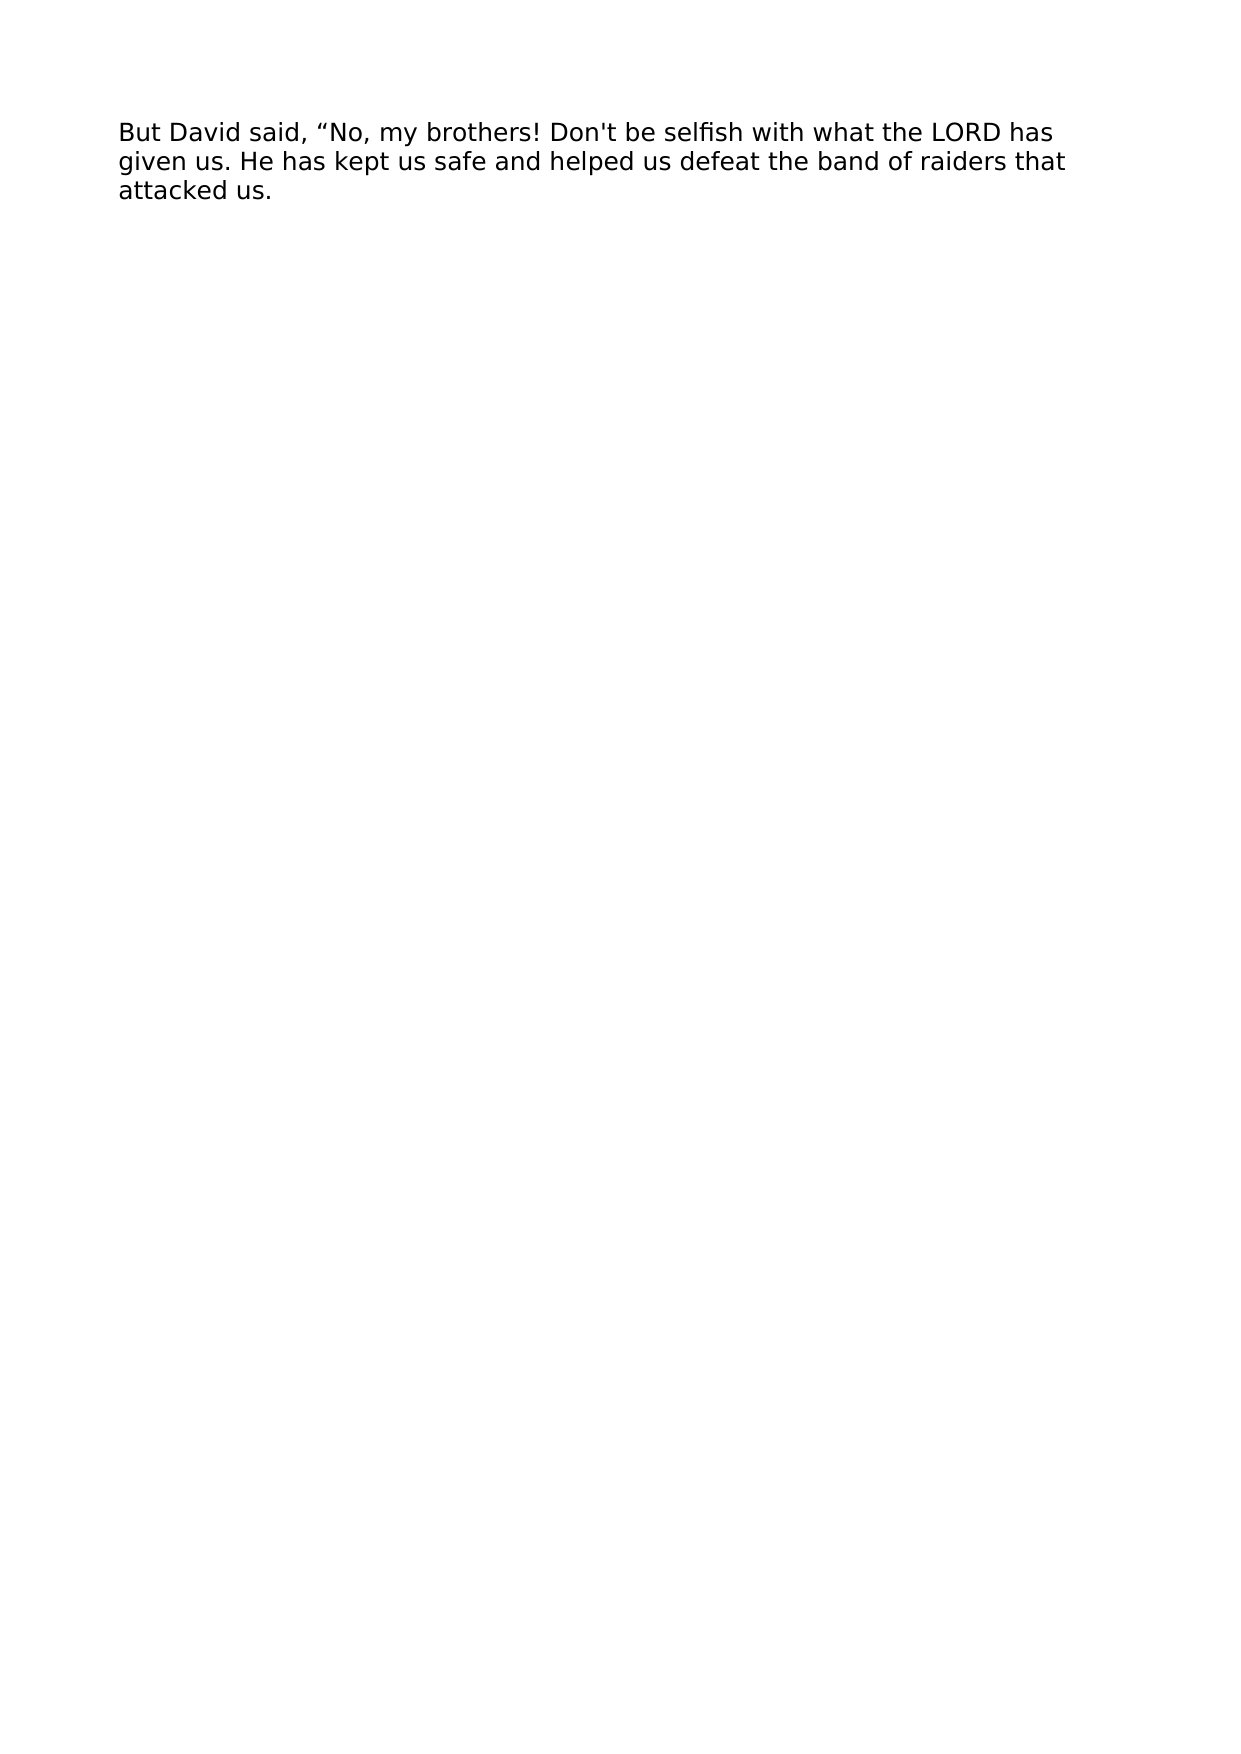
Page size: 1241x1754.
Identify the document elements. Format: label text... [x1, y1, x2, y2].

text But David said, “No, my brothers! Don't be selfish with what the LORD has given us. He has kept us safe and helped us defeat the band of raiders that attacked us. [118, 118, 1122, 206]
